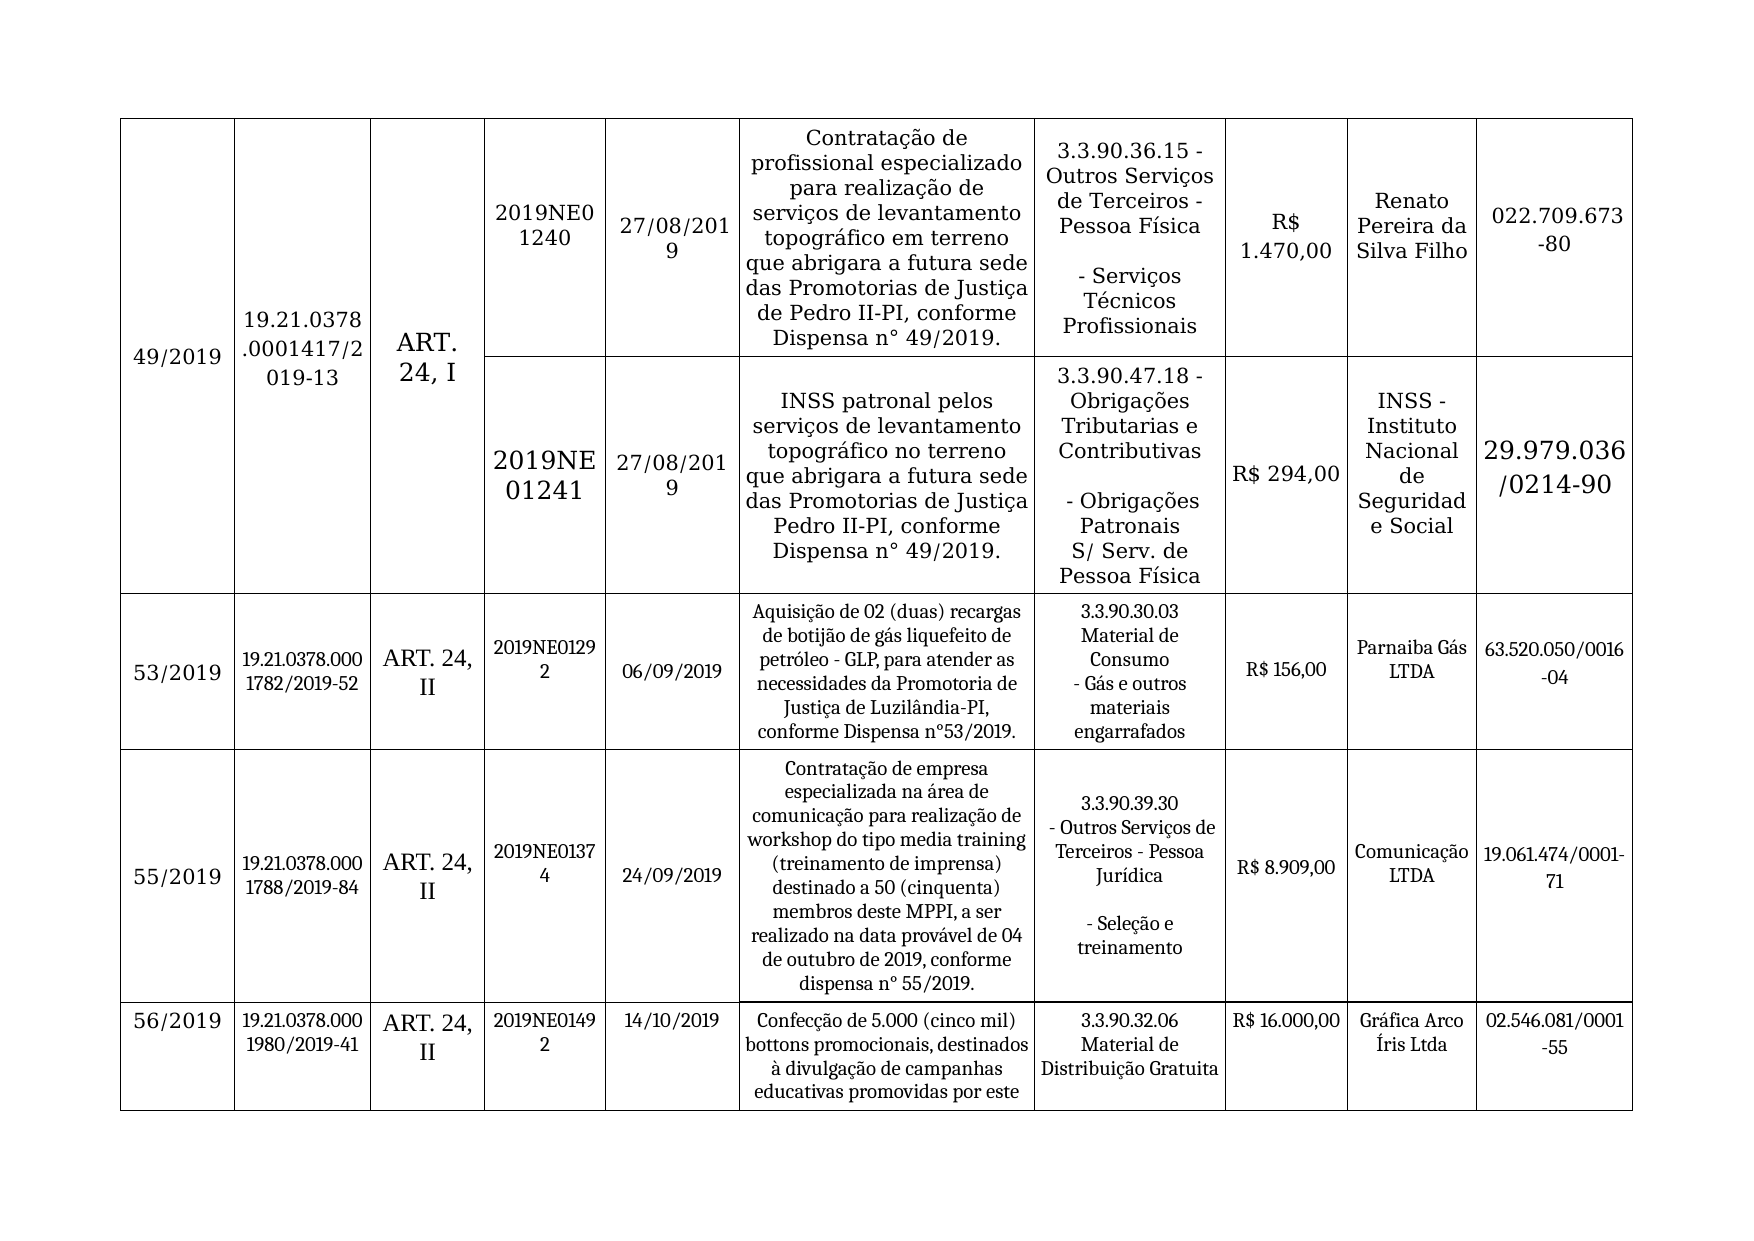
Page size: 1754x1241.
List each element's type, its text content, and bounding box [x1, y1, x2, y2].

table_cell 2019NE01292 [485, 594, 605, 749]
table_cell 19.21.0378.0001788/2019-84 [235, 750, 370, 1001]
table_cell 19.21.0378.0001417/2019-13 [235, 119, 370, 593]
table_cell 3.3.90.47.18 - Obrigações Tributarias e Contributivas - Obrigações Patronais S/ Serv. de Pessoa Física [1035, 357, 1225, 593]
table_cell R$ 16.000,00 [1226, 1003, 1347, 1110]
table_cell ART. 24, II [371, 594, 484, 749]
table_cell R$ 8.909,00 [1226, 750, 1347, 1001]
table_cell INSS patronal pelos serviços de levantamento topográfico no terreno que abrigara a futura sede das Promotorias de Justiça Pedro II-PI, conforme Dispensa n° 49/2019. [740, 357, 1034, 593]
table_cell 3.3.90.36.15 - Outros Serviços de Terceiros - Pessoa Física - Serviços Técnicos Profissionais [1035, 119, 1225, 356]
table_cell 19.21.0378.0001782/2019-52 [235, 594, 370, 749]
table_cell Aquisição de 02 (duas) recargas de botijão de gás liquefeito de petróleo - GLP, para atender as necessidades da Promotoria de Justiça de Luzilândia-PI, conforme Dispensa n°53/2019. [740, 594, 1034, 749]
table_cell Confecção de 5.000 (cinco mil) bottons promocionais, destinados à divulgação de campanhas educativas promovidas por este [740, 1003, 1034, 1110]
table_cell 49/2019 [121, 119, 234, 593]
table_cell ART. 24, II [371, 1003, 484, 1110]
table_cell 3.3.90.30.03 Material de Consumo - Gás e outros materiais engarrafados [1035, 594, 1225, 749]
table_cell Renato Pereira da Silva Filho [1348, 119, 1476, 356]
table_cell 55/2019 [121, 750, 234, 1001]
table_cell 06/09/2019 [606, 594, 739, 749]
table_cell 022.709.673-80 [1477, 119, 1632, 356]
table_cell 02.546.081/0001-55 [1477, 1003, 1632, 1110]
table_cell 2019NE01492 [485, 1003, 605, 1110]
table_cell Gráfica Arco Íris Ltda [1348, 1003, 1476, 1110]
table_cell R$ 156,00 [1226, 594, 1347, 749]
table_cell 19.061.474/0001-71 [1477, 750, 1632, 1001]
table_cell 2019NE01241 [485, 357, 605, 593]
table_cell 14/10/2019 [606, 1003, 739, 1110]
table_cell Contratação de empresa especializada na área de comunicação para realização de workshop do tipo media training (treinamento de imprensa) destinado a 50 (cinquenta) membros deste MPPI, a ser realizado na data provável de 04 de outubro de 2019, conforme dispensa n° 55/2019. [740, 750, 1034, 1001]
table_cell ART. 24, II [371, 750, 484, 1001]
table_cell 3.3.90.39.30 - Outros Serviços de Terceiros - Pessoa Jurídica - Seleção e treinamento [1035, 750, 1225, 1001]
table_cell 53/2019 [121, 594, 234, 749]
table_cell 63.520.050/0016-04 [1477, 594, 1632, 749]
table_cell R$ 294,00 [1226, 357, 1347, 593]
table_cell 3.3.90.32.06 Material de Distribuição Gratuita [1035, 1003, 1225, 1110]
table_cell 56/2019 [121, 1003, 234, 1110]
table_cell 19.21.0378.0001980/2019-41 [235, 1003, 370, 1110]
table_cell INSS - Instituto Nacional de Seguridade Social [1348, 357, 1476, 593]
table_cell 27/08/2019 [606, 357, 739, 593]
table_cell ART. 24, I [371, 119, 484, 593]
table_cell 2019NE01240 [485, 119, 605, 356]
table_cell 24/09/2019 [606, 750, 739, 1001]
table_cell 29.979.036/0214-90 [1477, 357, 1632, 593]
table_cell Comunicação LTDA [1348, 750, 1476, 1001]
table_cell 27/08/2019 [606, 119, 739, 356]
table_cell Contratação de profissional especializado para realização de serviços de levantamento topográfico em terreno que abrigara a futura sede das Promotorias de Justiça de Pedro II-PI, conforme Dispensa n° 49/2019. [740, 119, 1034, 356]
table_cell R$ 1.470,00 [1226, 119, 1347, 356]
table_cell 2019NE01374 [485, 750, 605, 1001]
table_cell Parnaiba Gás LTDA [1348, 594, 1476, 749]
